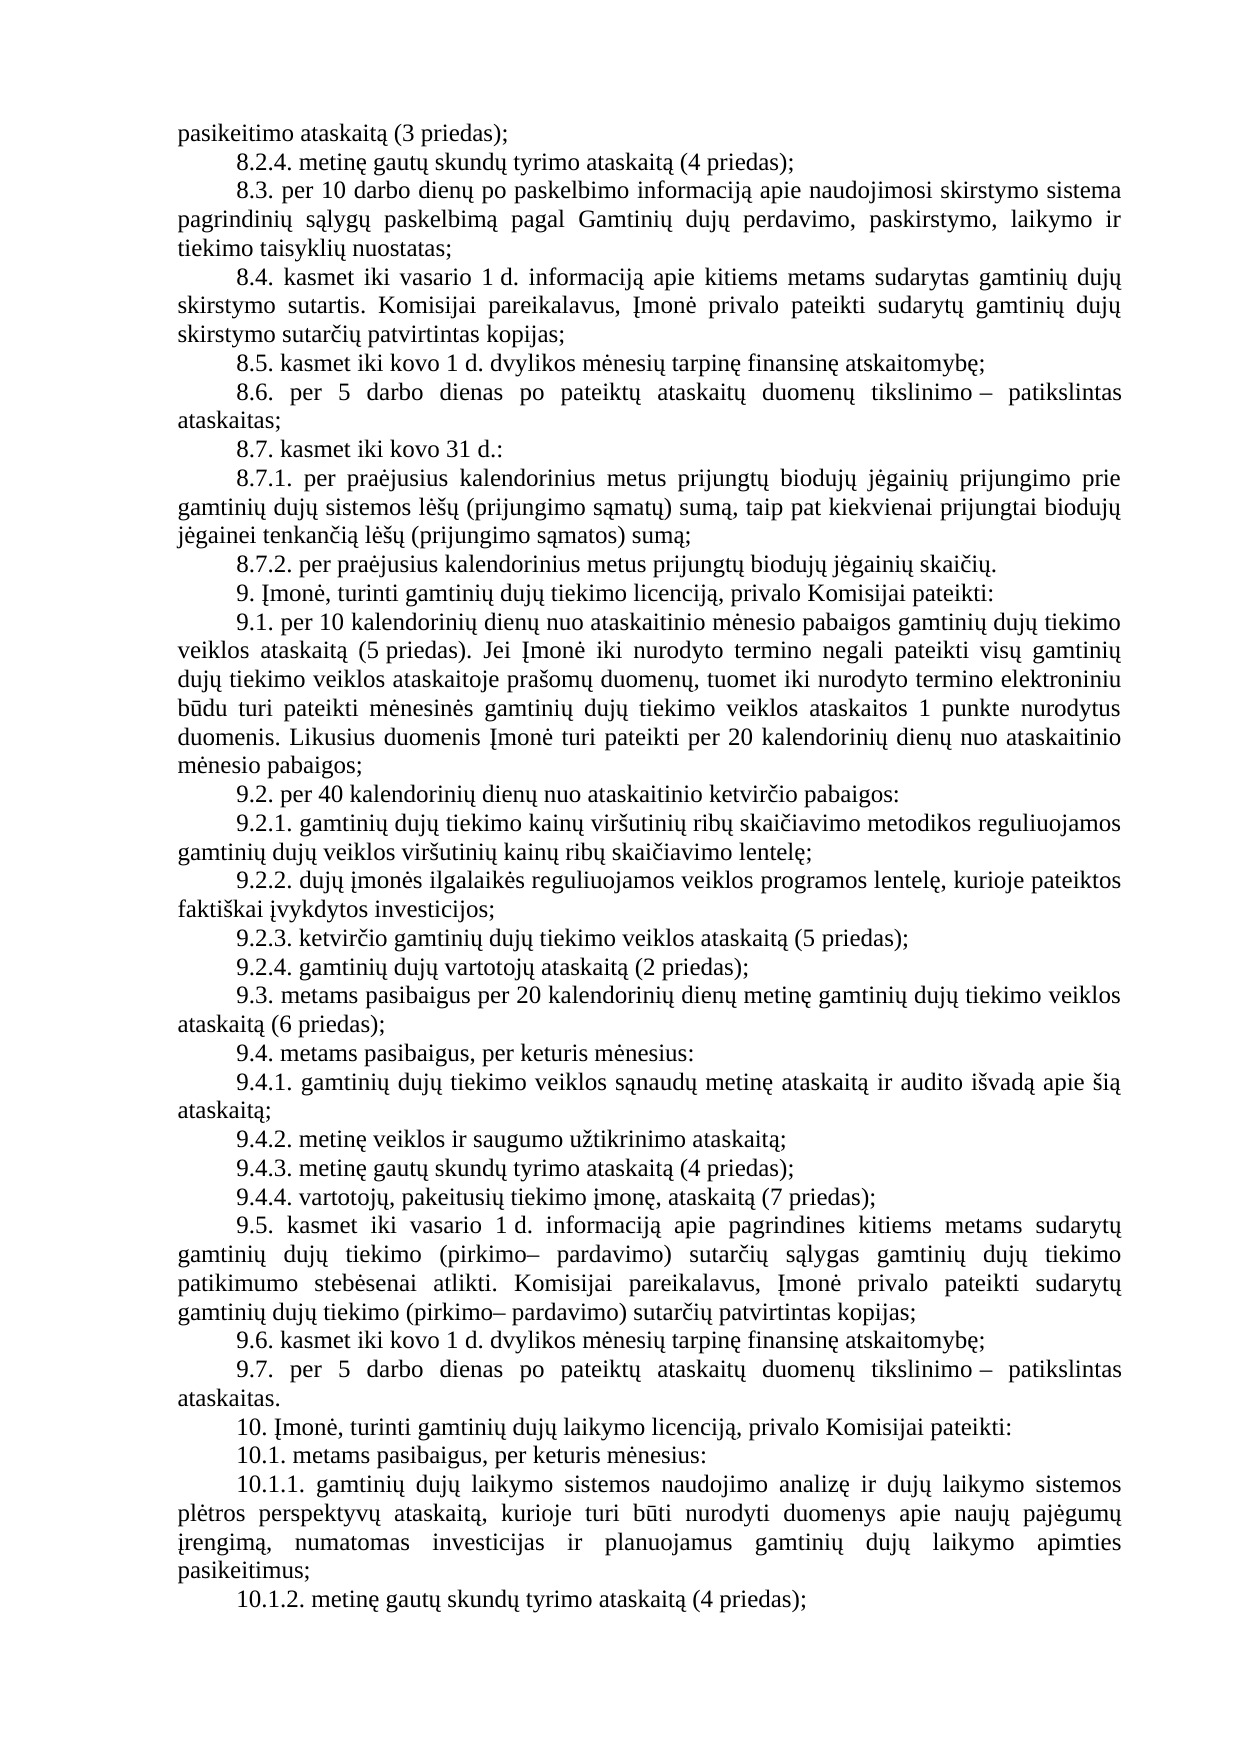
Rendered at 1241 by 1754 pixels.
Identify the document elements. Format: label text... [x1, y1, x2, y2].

text 10. Įmonė, turinti gamtinių dujų laikymo licenciją, privalo Komisijai pateikti: [177, 1412, 1122, 1441]
text 8.4. kasmet iki vasario 1 d. informaciją apie kitiems metams sudarytas gamtinių dujų skirstymo sutartis. Komisijai pareikalavus, Įmonė privalo pateikti sudarytų gamtinių dujų skirstymo sutarčių patvirtintas kopijas; [177, 262, 1122, 348]
text 9.4.3. metinę gautų skundų tyrimo ataskaitą (4 priedas); [177, 1153, 1122, 1182]
text 8.7. kasmet iki kovo 31 d.: [177, 434, 1122, 463]
text 9.4.1. gamtinių dujų tiekimo veiklos sąnaudų metinę ataskaitą ir audito išvadą apie šią ataskaitą; [177, 1067, 1122, 1124]
text 10.1. metams pasibaigus, per keturis mėnesius: [177, 1441, 1122, 1469]
text 10.1.1. gamtinių dujų laikymo sistemos naudojimo analizę ir dujų laikymo sistemos plėtros perspektyvų ataskaitą, kurioje turi būti nurodyti duomenys apie naujų pajėgumų įrengimą, numatomas investicijas ir planuojamus gamtinių dujų laikymo apimties pasikeitimus; [177, 1469, 1122, 1584]
text 8.7.1. per praėjusius kalendorinius metus prijungtų biodujų jėgainių prijungimo prie gamtinių dujų sistemos lėšų (prijungimo sąmatų) sumą, taip pat kiekvienai prijungtai biodujų jėgainei tenkančią lėšų (prijungimo sąmatos) sumą; [177, 463, 1122, 549]
text 9.2.1. gamtinių dujų tiekimo kainų viršutinių ribų skaičiavimo metodikos reguliuojamos gamtinių dujų veiklos viršutinių kainų ribų skaičiavimo lentelę; [177, 808, 1122, 866]
text pasikeitimo ataskaitą (3 priedas); [177, 118, 1122, 147]
text 9. Įmonė, turinti gamtinių dujų tiekimo licenciją, privalo Komisijai pateikti: [177, 578, 1122, 607]
text 9.2.3. ketvirčio gamtinių dujų tiekimo veiklos ataskaitą (5 priedas); [177, 923, 1122, 952]
text 9.1. per 10 kalendorinių dienų nuo ataskaitinio mėnesio pabaigos gamtinių dujų tiekimo veiklos ataskaitą (5 priedas). Jei Įmonė iki nurodyto termino negali pateikti visų gamtinių dujų tiekimo veiklos ataskaitoje prašomų duomenų, tuomet iki nurodyto termino elektroniniu būdu turi pateikti mėnesinės gamtinių dujų tiekimo veiklos ataskaitos 1 punkte nurodytus duomenis. Likusius duomenis Įmonė turi pateikti per 20 kalendorinių dienų nuo ataskaitinio mėnesio pabaigos; [177, 607, 1122, 779]
text 8.5. kasmet iki kovo 1 d. dvylikos mėnesių tarpinę finansinę atskaitomybę; [177, 348, 1122, 377]
text 8.2.4. metinę gautų skundų tyrimo ataskaitą (4 priedas); [177, 147, 1122, 176]
text 9.2. per 40 kalendorinių dienų nuo ataskaitinio ketvirčio pabaigos: [177, 779, 1122, 808]
text 9.4.2. metinę veiklos ir saugumo užtikrinimo ataskaitą; [177, 1124, 1122, 1153]
text 9.7. per 5 darbo dienas po pateiktų ataskaitų duomenų tikslinimo – patikslintas ataskaitas. [177, 1354, 1122, 1412]
text 9.4.4. vartotojų, pakeitusių tiekimo įmonę, ataskaitą (7 priedas); [177, 1182, 1122, 1211]
text 8.7.2. per praėjusius kalendorinius metus prijungtų biodujų jėgainių skaičių. [177, 549, 1122, 578]
text 8.6. per 5 darbo dienas po pateiktų ataskaitų duomenų tikslinimo – patikslintas ataskaitas; [177, 377, 1122, 434]
text 9.3. metams pasibaigus per 20 kalendorinių dienų metinę gamtinių dujų tiekimo veiklos ataskaitą (6 priedas); [177, 981, 1122, 1038]
text 9.6. kasmet iki kovo 1 d. dvylikos mėnesių tarpinę finansinę atskaitomybę; [177, 1326, 1122, 1354]
text 9.4. metams pasibaigus, per keturis mėnesius: [177, 1038, 1122, 1067]
text 9.2.4. gamtinių dujų vartotojų ataskaitą (2 priedas); [177, 952, 1122, 981]
text 9.5. kasmet iki vasario 1 d. informaciją apie pagrindines kitiems metams sudarytų gamtinių dujų tiekimo (pirkimo– pardavimo) sutarčių sąlygas gamtinių dujų tiekimo patikimumo stebėsenai atlikti. Komisijai pareikalavus, Įmonė privalo pateikti sudarytų gamtinių dujų tiekimo (pirkimo– pardavimo) sutarčių patvirtintas kopijas; [177, 1211, 1122, 1326]
text 10.1.2. metinę gautų skundų tyrimo ataskaitą (4 priedas); [177, 1584, 1122, 1613]
text 8.3. per 10 darbo dienų po paskelbimo informaciją apie naudojimosi skirstymo sistema pagrindinių sąlygų paskelbimą pagal Gamtinių dujų perdavimo, paskirstymo, laikymo ir tiekimo taisyklių nuostatas; [177, 176, 1122, 262]
text 9.2.2. dujų įmonės ilgalaikės reguliuojamos veiklos programos lentelę, kurioje pateiktos faktiškai įvykdytos investicijos; [177, 866, 1122, 923]
